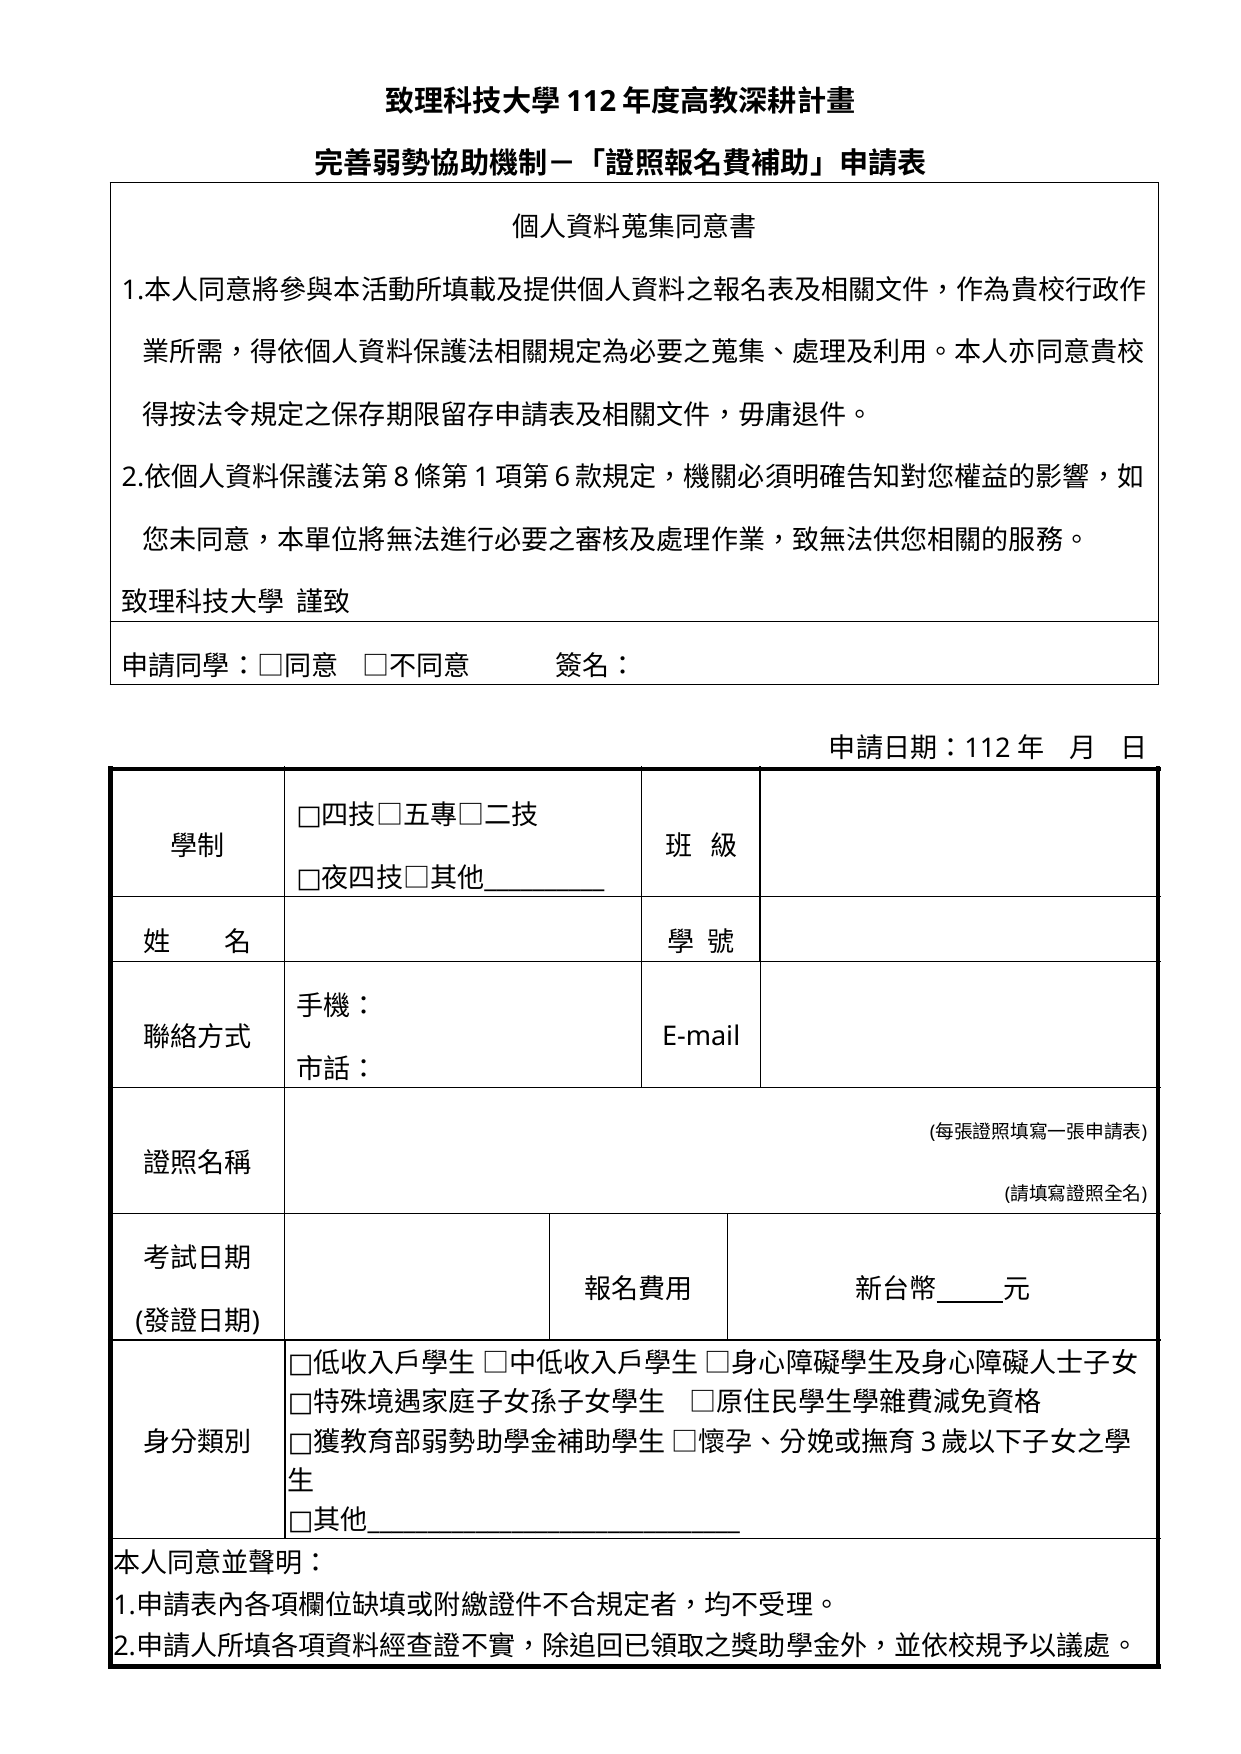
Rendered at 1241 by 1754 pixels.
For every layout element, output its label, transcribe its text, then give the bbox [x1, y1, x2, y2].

table_cell 考試日期 (發證日期) [113, 1214, 284, 1339]
table_cell E-mail [642, 962, 760, 1087]
table_cell 學 號 [642, 897, 759, 961]
table_header 個人資料蒐集同意書 1.本人同意將參與本活動所填載及提供個人資料之報名表及相關文件，作為貴校行政作業所需，得依個人資料保護法相關規定為必要之蒐集、處理及利用。本人亦同意貴校得按法令規定之保存期限留存申請表及相關文件，毋庸退件。 2.依個人資料保護法第8條第1項第6款規定，機關必須明確告知對您權益的影響，如您未同意，本單位將無法進行必要之審核及處理作業，致無法供您相關的服務。 致理科技大學 謹致 [111, 183, 1158, 621]
table_cell □低收入戶學生 □中低收入戶學生 □身心障礙學生及身心障礙人士子女 □特殊境遇家庭子女孫子女學生 □原住民學生學雜費減免資格 □獲教育部弱勢助學金補助學生 □懷孕、分娩或撫育3歲以下子女之學生 □其他_______________________________ [286, 1341, 1156, 1538]
table_cell 手機： 市話： [285, 962, 641, 1087]
table_cell 姓 名 [113, 897, 284, 961]
table_cell (每張證照填寫一張申請表) (請填寫證照全名) [285, 1088, 1156, 1213]
table_cell 本人同意並聲明： 1.申請表內各項欄位缺填或附繳證件不合規定者，均不受理。 2.申請人所填各項資料經查證不實，除追回已領取之獎助學金外，並依校規予以議處。 [113, 1539, 1156, 1664]
table_header 學制 [113, 771, 284, 896]
table_cell [761, 962, 1156, 1087]
text 致理科技大學112年度高教深耕計畫 [187, 57, 1053, 119]
table_cell 新台幣 元 [728, 1214, 1156, 1339]
table_header □四技□五專□二技 □夜四技□其他__________ [285, 771, 641, 896]
table_cell 報名費用 [550, 1214, 727, 1339]
table_cell 申請同學：□同意 □不同意 簽名： [111, 622, 1158, 684]
table_cell 證照名稱 [113, 1088, 284, 1213]
text 完善弱勢協助機制－「證照報名費補助」申請表 [187, 119, 1053, 182]
text 申請日期：112 年 月 日 [187, 704, 1147, 766]
table_cell [285, 1214, 549, 1339]
table_header 班 級 [642, 771, 759, 896]
table_cell 聯絡方式 [113, 962, 284, 1087]
table_cell [761, 897, 1156, 961]
table_cell 身分類別 [113, 1341, 284, 1538]
table_cell [285, 897, 641, 961]
table_header [761, 771, 1156, 896]
